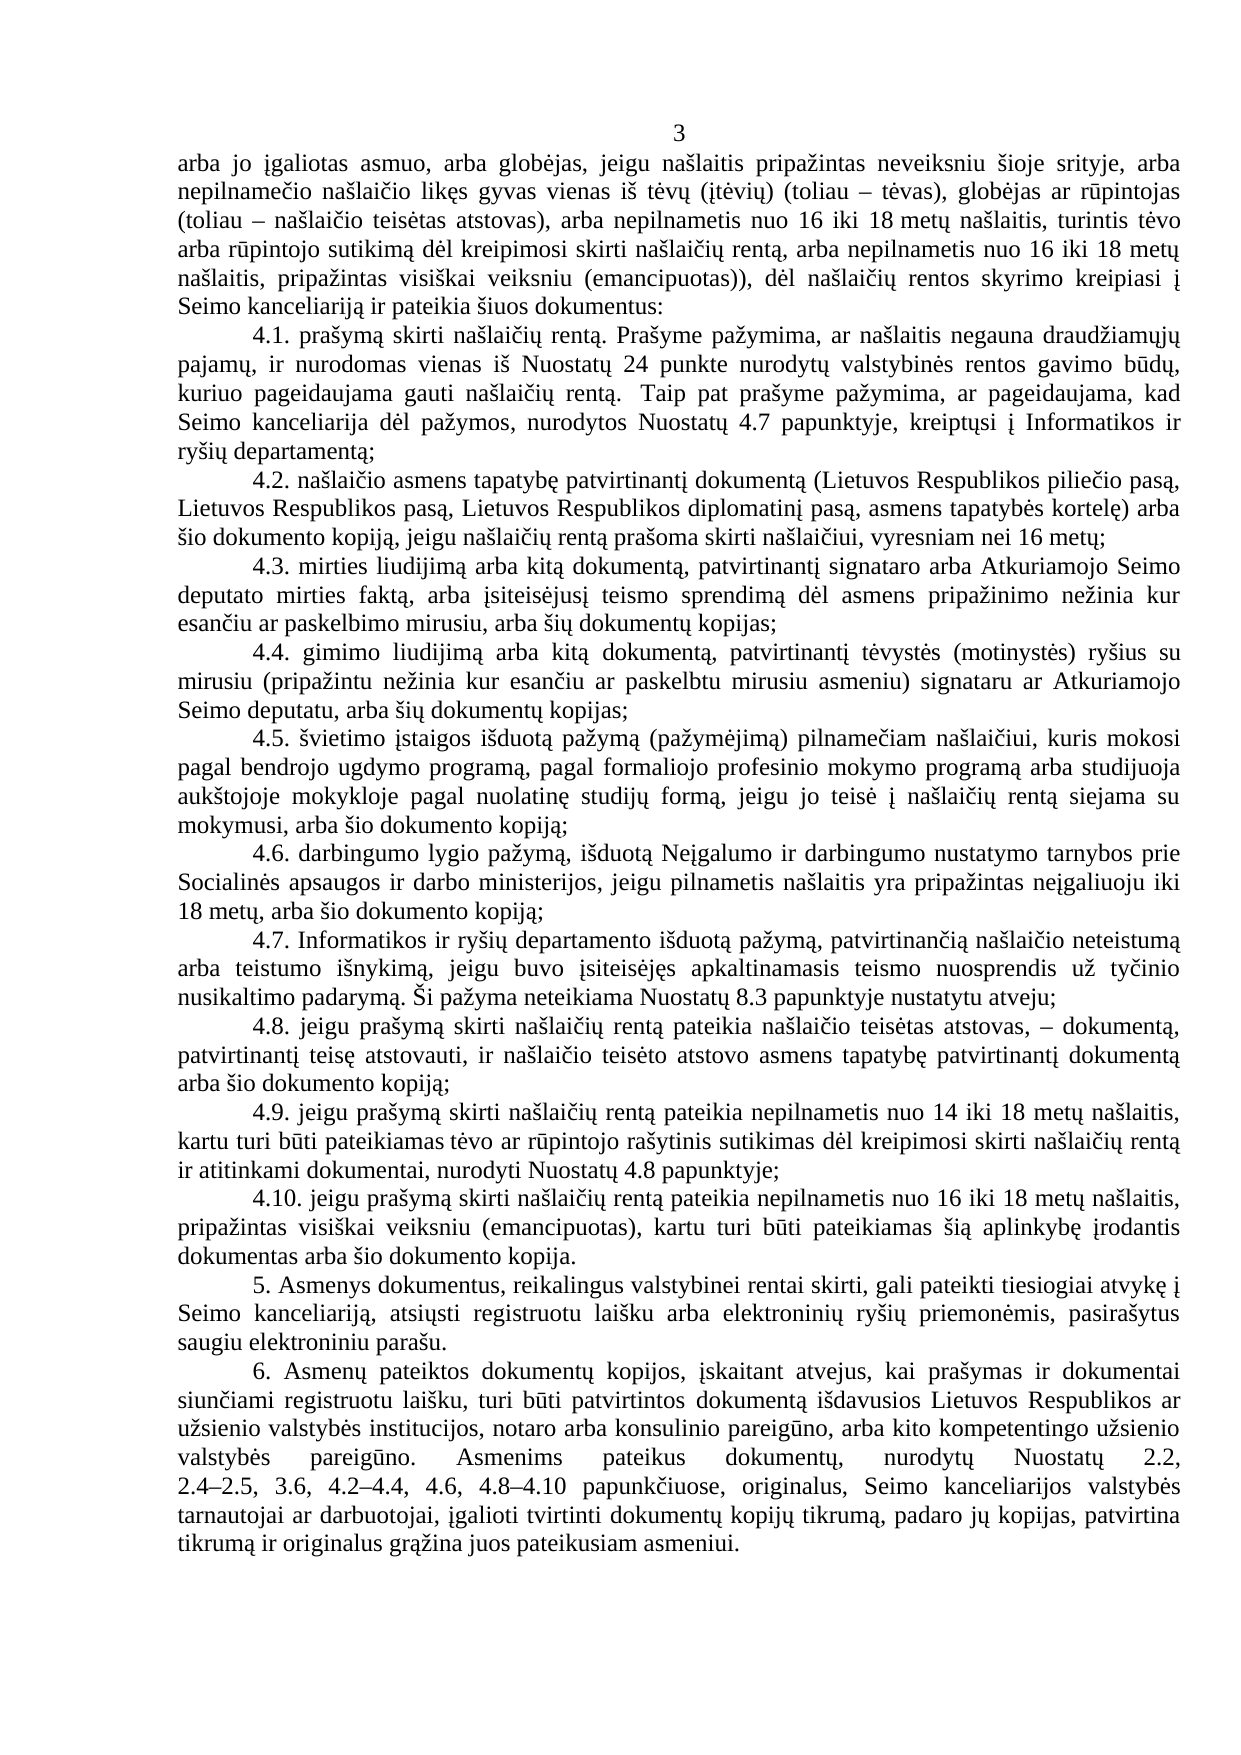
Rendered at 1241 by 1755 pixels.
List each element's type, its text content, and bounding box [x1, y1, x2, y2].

text 4.3. mirties liudijimą arba kitą dokumentą, patvirtinantį signataro arba Atkuriamojo Seimo deputato mirties faktą, arba įsiteisėjusį teismo sprendimą dėl asmens pripažinimo nežinia kur esančiu ar paskelbimo mirusiu, arba šių dokumentų kopijas; [177, 551, 1181, 637]
text 4.7. Informatikos ir ryšių departamento išduotą pažymą, patvirtinančią našlaičio neteistumą arba teistumo išnykimą, jeigu buvo įsiteisėjęs apkaltinamasis teismo nuosprendis už tyčinio nusikaltimo padarymą. Ši pažyma neteikiama Nuostatų 8.3 papunktyje nustatytu atveju; [177, 925, 1181, 1011]
text 6. Asmenų pateiktos dokumentų kopijos, įskaitant atvejus, kai prašymas ir dokumentai siunčiami registruotu laišku, turi būti patvirtintos dokumentą išdavusios Lietuvos Respublikos ar užsienio valstybės institucijos, notaro arba konsulinio pareigūno, arba kito kompetentingo užsienio valstybės pareigūno. Asmenims pateikus dokumentų, nurodytų Nuostatų 2.2, 2.4–2.5, 3.6, 4.2–4.4, 4.6, 4.8–4.10 papunkčiuose, originalus, Seimo kanceliarijos valstybės tarnautojai ar darbuotojai, įgalioti tvirtinti dokumentų kopijų tikrumą, padaro jų kopijas, patvirtina tikrumą ir originalus grąžina juos pateikusiam asmeniui. [177, 1356, 1181, 1557]
text 4.5. švietimo įstaigos išduotą pažymą (pažymėjimą) pilnamečiam našlaičiui, kuris mokosi pagal bendrojo ugdymo programą, pagal formaliojo profesinio mokymo programą arba studijuoja aukštojoje mokykloje pagal nuolatinę studijų formą, jeigu jo teisė į našlaičių rentą siejama su mokymusi, arba šio dokumento kopiją; [177, 723, 1181, 838]
text 4.8. jeigu prašymą skirti našlaičių rentą pateikia našlaičio teisėtas atstovas, – dokumentą, patvirtinantį teisę atstovauti, ir našlaičio teisėto atstovo asmens tapatybę patvirtinantį dokumentą arba šio dokumento kopiją; [177, 1011, 1181, 1097]
text arba jo įgaliotas asmuo, arba globėjas, jeigu našlaitis pripažintas neveiksniu šioje srityje, arba nepilnamečio našlaičio likęs gyvas vienas iš tėvų (įtėvių) (toliau – tėvas), globėjas ar rūpintojas (toliau – našlaičio teisėtas atstovas), arba nepilnametis nuo 16 iki 18 metų našlaitis, turintis tėvo arba rūpintojo sutikimą dėl kreipimosi skirti našlaičių rentą, arba nepilnametis nuo 16 iki 18 metų našlaitis, pripažintas visiškai veiksniu (emancipuotas)), dėl našlaičių rentos skyrimo kreipiasi į Seimo kanceliariją ir pateikia šiuos dokumentus: [177, 148, 1181, 320]
text 4.10. jeigu prašymą skirti našlaičių rentą pateikia nepilnametis nuo 16 iki 18 metų našlaitis, pripažintas visiškai veiksniu (emancipuotas), kartu turi būti pateikiamas šią aplinkybę įrodantis dokumentas arba šio dokumento kopija. [177, 1183, 1181, 1270]
text 4.4. gimimo liudijimą arba kitą dokumentą, patvirtinantį tėvystės (motinystės) ryšius su mirusiu (pripažintu nežinia kur esančiu ar paskelbtu mirusiu asmeniu) signataru ar Atkuriamojo Seimo deputatu, arba šių dokumentų kopijas; [177, 637, 1181, 723]
text 4.2. našlaičio asmens tapatybę patvirtinantį dokumentą (Lietuvos Respublikos piliečio pasą, Lietuvos Respublikos pasą, Lietuvos Respublikos diplomatinį pasą, asmens tapatybės kortelę) arba šio dokumento kopiją, jeigu našlaičių rentą prašoma skirti našlaičiui, vyresniam nei 16 metų; [177, 465, 1181, 551]
text 5. Asmenys dokumentus, reikalingus valstybinei rentai skirti, gali pateikti tiesiogiai atvykę į Seimo kanceliariją, atsiųsti registruotu laišku arba elektroninių ryšių priemonėmis, pasirašytus saugiu elektroniniu parašu. [177, 1270, 1181, 1356]
text 4.6. darbingumo lygio pažymą, išduotą Neįgalumo ir darbingumo nustatymo tarnybos prie Socialinės apsaugos ir darbo ministerijos, jeigu pilnametis našlaitis yra pripažintas neįgaliuoju iki 18 metų, arba šio dokumento kopiją; [177, 838, 1181, 925]
text 4.9. jeigu prašymą skirti našlaičių rentą pateikia nepilnametis nuo 14 iki 18 metų našlaitis, kartu turi būti pateikiamas tėvo ar rūpintojo rašytinis sutikimas dėl kreipimosi skirti našlaičių rentą ir atitinkami dokumentai, nurodyti Nuostatų 4.8 papunktyje; [177, 1097, 1181, 1183]
text 4.1. prašymą skirti našlaičių rentą. Prašyme pažymima, ar našlaitis negauna draudžiamųjų pajamų, ir nurodomas vienas iš Nuostatų 24 punkte nurodytų valstybinės rentos gavimo būdų, kuriuo pageidaujama gauti našlaičių rentą. Taip pat prašyme pažymima, ar pageidaujama, kad Seimo kanceliarija dėl pažymos, nurodytos Nuostatų 4.7 papunktyje, kreiptųsi į Informatikos ir ryšių departamentą; [177, 320, 1181, 465]
